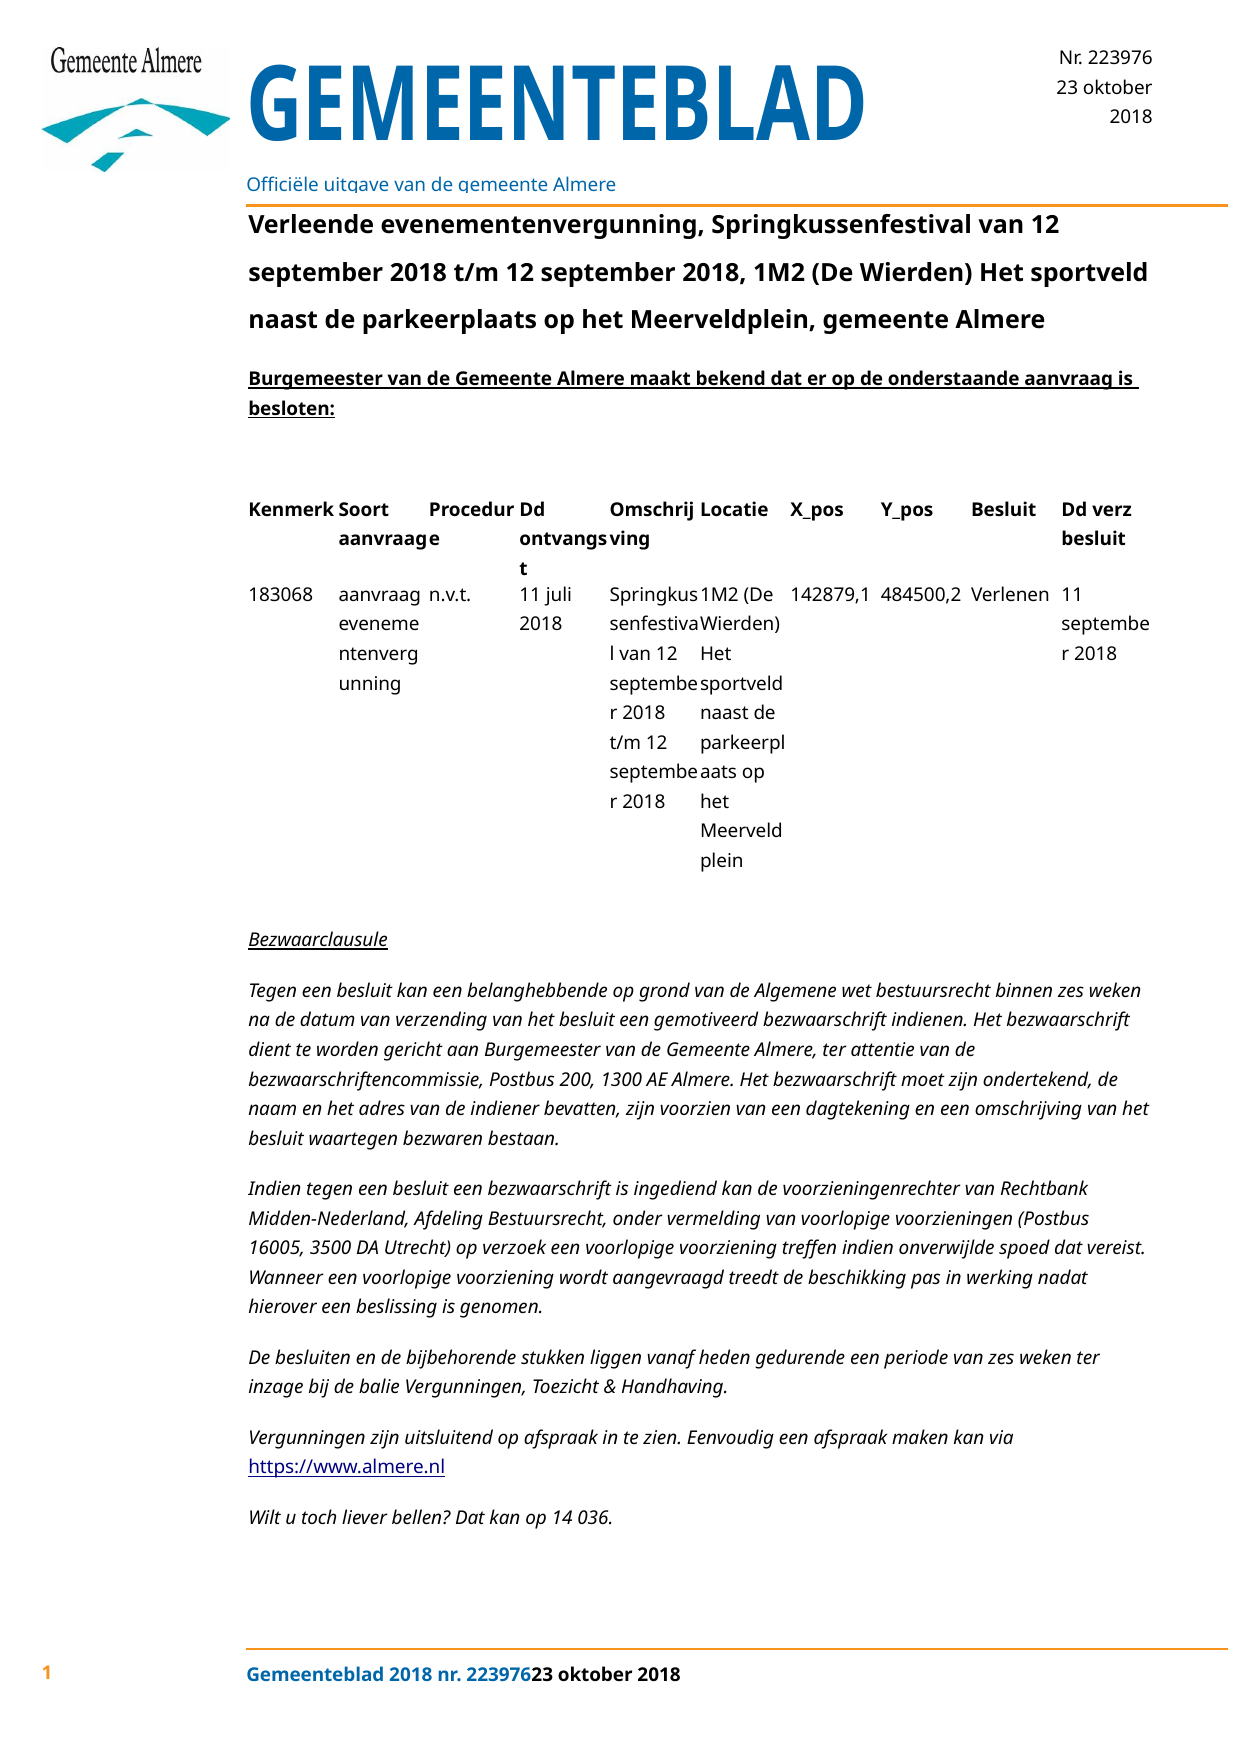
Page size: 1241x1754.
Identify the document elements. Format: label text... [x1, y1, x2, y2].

table_cell 484500,2 [881, 581, 971, 873]
table_header Besluit [971, 496, 1061, 581]
text Bezwaarclausule [248, 927, 1152, 952]
text Vergunningen zijn uitsluitend op afspraak in te zien. Eenvoudig een afspraak maken kan via https://www.almere.nl [248, 1424, 1152, 1479]
table_header Soort aanvraag [338, 496, 429, 581]
text De besluiten en de bijbehorende stukken liggen vanaf heden gedurende een periode van zes weken ter inzage bij de balie Vergunningen, Toezicht & Handhaving. [248, 1344, 1152, 1399]
table_header Procedure [429, 496, 519, 581]
table_cell 11 september 2018 [1061, 581, 1152, 873]
text Verleende evenementenvergunning, Springkussenfestival van 12 september 2018 t/m 12 september 2018, 1M2 (De Wierden) Het sportveld naast de parkeerplaats op het Meerveldplein, gemeente Almere [248, 207, 1152, 336]
table_cell 142879,1 [790, 581, 881, 873]
table_cell Verlenen [971, 581, 1061, 873]
table_header X_pos [790, 496, 881, 581]
text Tegen een besluit kan een belanghebbende op grond van de Algemene wet bestuursrecht binnen zes weken na de datum van verzending van het besluit een gemotiveerd bezwaarschrift indienen. Het bezwaarschrift dient te worden gericht aan Burgemeester van de Gemeente Almere, ter attentie van de bezwaarschriftencommissie, Postbus 200, 1300 AE Almere. Het bezwaarschrift moet zijn ondertekend, de naam en het adres van de indiener bevatten, zijn voorzien van een dagtekening en een omschrijving van het besluit waartegen bezwaren bestaan. [248, 977, 1152, 1151]
table_cell aanvraag evenementenvergunning [338, 581, 429, 873]
table_header Dd verz besluit [1061, 496, 1152, 581]
table_cell Springkussenfestival van 12 september 2018 t/m 12 september 2018 [609, 581, 700, 873]
table_cell n.v.t. [429, 581, 519, 873]
table_cell 183068 [248, 581, 338, 873]
table_cell 11 juli 2018 [519, 581, 609, 873]
picture [41, 47, 231, 172]
table_header Kenmerk [248, 496, 338, 581]
text Burgemeester van de Gemeente Almere maakt bekend dat er op de onderstaande aanvraag is besloten: [248, 366, 1152, 421]
table_header Y_pos [881, 496, 971, 581]
text Wilt u toch liever bellen? Dat kan op 14 036. [248, 1504, 1152, 1530]
table_cell 1M2 (De Wierden) Het sportveld naast de parkeerplaats op het Meerveldplein [700, 581, 790, 873]
text Indien tegen een besluit een bezwaarschrift is ingediend kan de voorzieningenrechter van Rechtbank Midden-Nederland, Afdeling Bestuursrecht, onder vermelding van voorlopige voorzieningen (Postbus 16005, 3500 DA Utrecht) op verzoek een voorlopige voorziening treffen indien onverwijlde spoed dat vereist. Wanneer een voorlopige voorziening wordt aangevraagd treedt de beschikking pas in werking nadat hierover een beslissing is genomen. [248, 1175, 1152, 1319]
table_header Dd ontvangst [519, 496, 609, 581]
table_header Omschrijving [609, 496, 700, 581]
table_header Locatie [700, 496, 790, 581]
